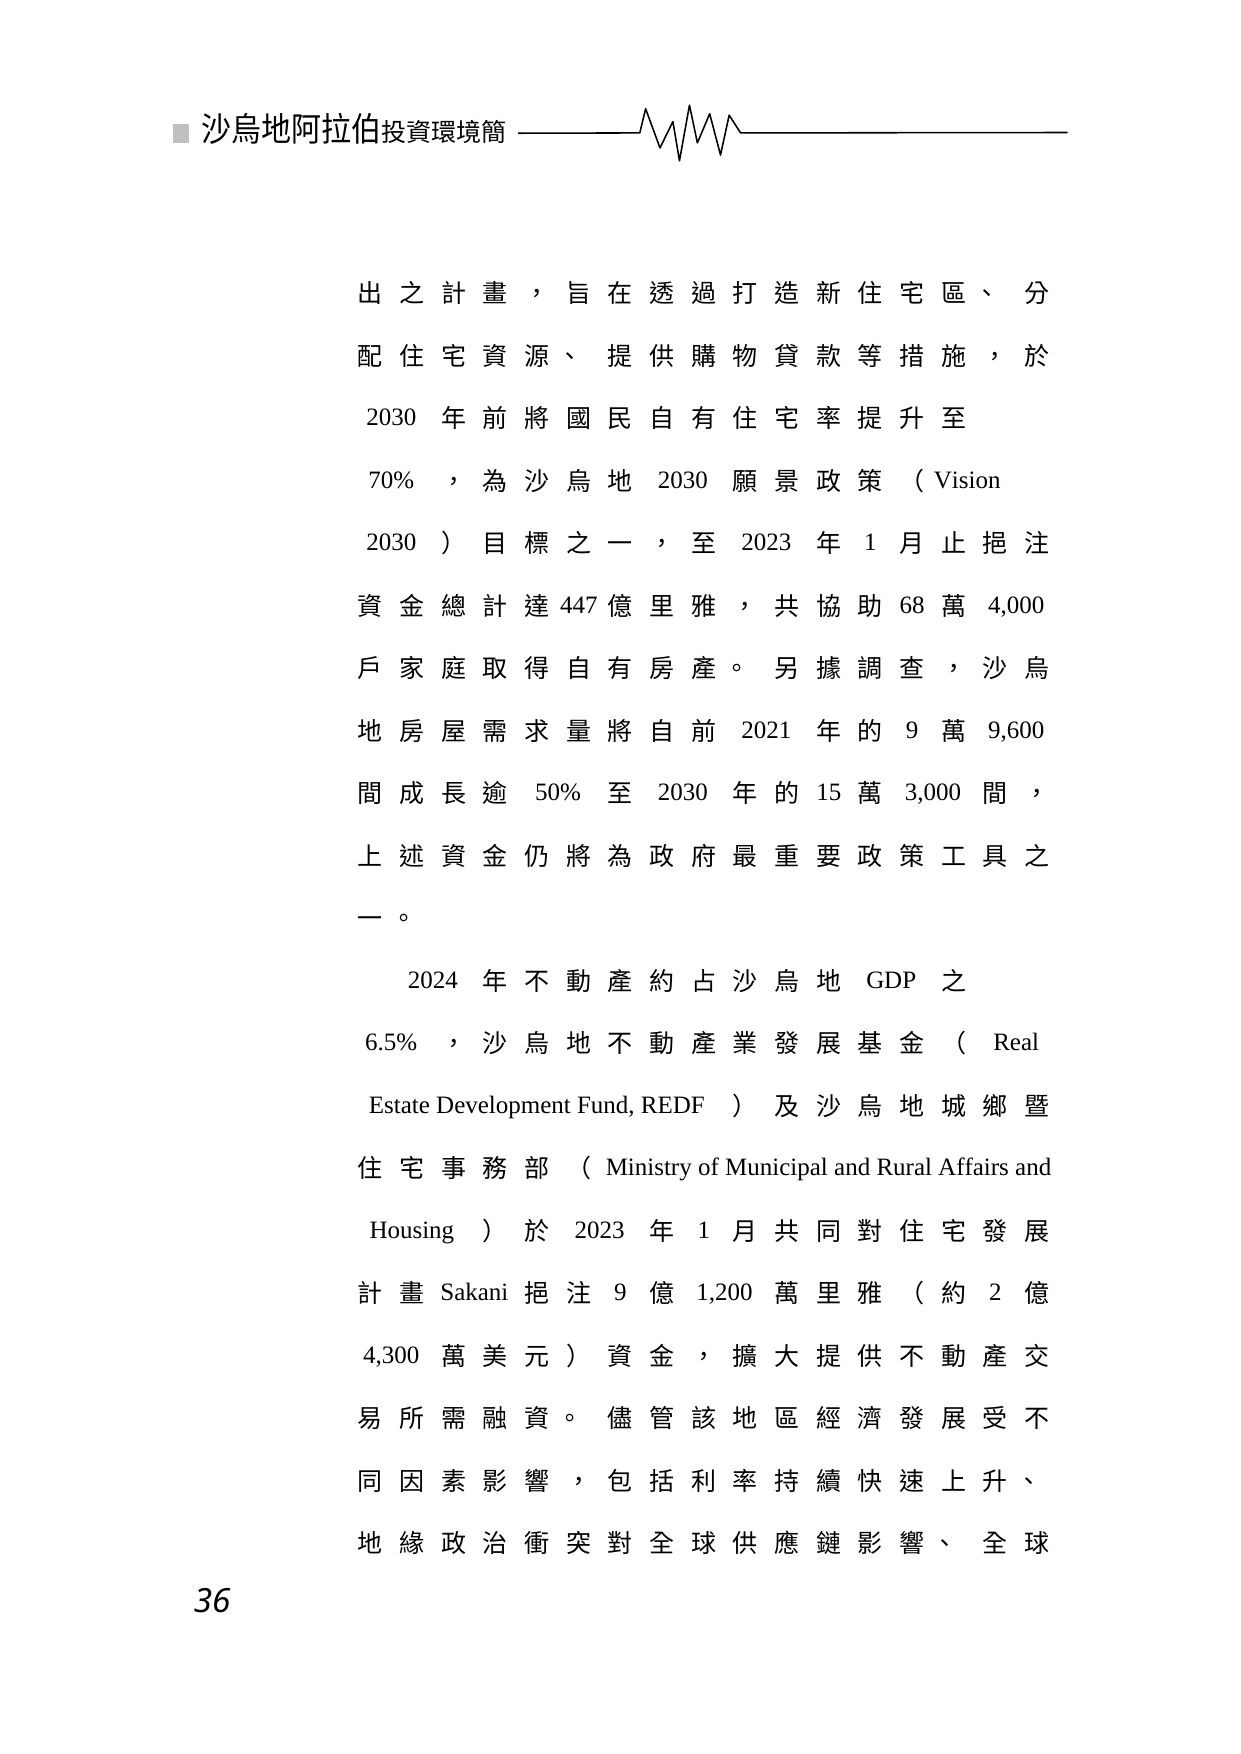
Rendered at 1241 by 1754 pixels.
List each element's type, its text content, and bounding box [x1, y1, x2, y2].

text 2024年不動產約占沙烏地GDP之6.5%，沙烏地不動產業發展基金（Real Estate Development Fund, REDF）及沙烏地城鄉暨住宅事務部（Ministry of Municipal and Rural Affairs and Housing）於2023年1月共同對住宅發展計畫Sakani挹注9億1,200萬里雅（約2億4,300萬美元）資金，擴大提供不動產交易所需融資。儘管該地區經濟發展受不同因素影響，包括利率持續快速上升、地緣政治衝突對全球供應鏈影響、全球 [330, 938, 1058, 1563]
text 出之計畫，旨在透過打造新住宅區、分配住宅資源、提供購物貸款等措施，於2030年前將國民自有住宅率提升至70%，為沙烏地2030願景政策（Vision 2030）目標之一，至2023年1月止挹注資金總計達447億里雅，共協助68萬4,000戶家庭取得自有房產。另據調查，沙烏地房屋需求量將自前2021年的9萬9,600間成長逾50%至2030年的15萬3,000間，上述資金仍將為政府最重要政策工具之一。 [330, 250, 1058, 938]
